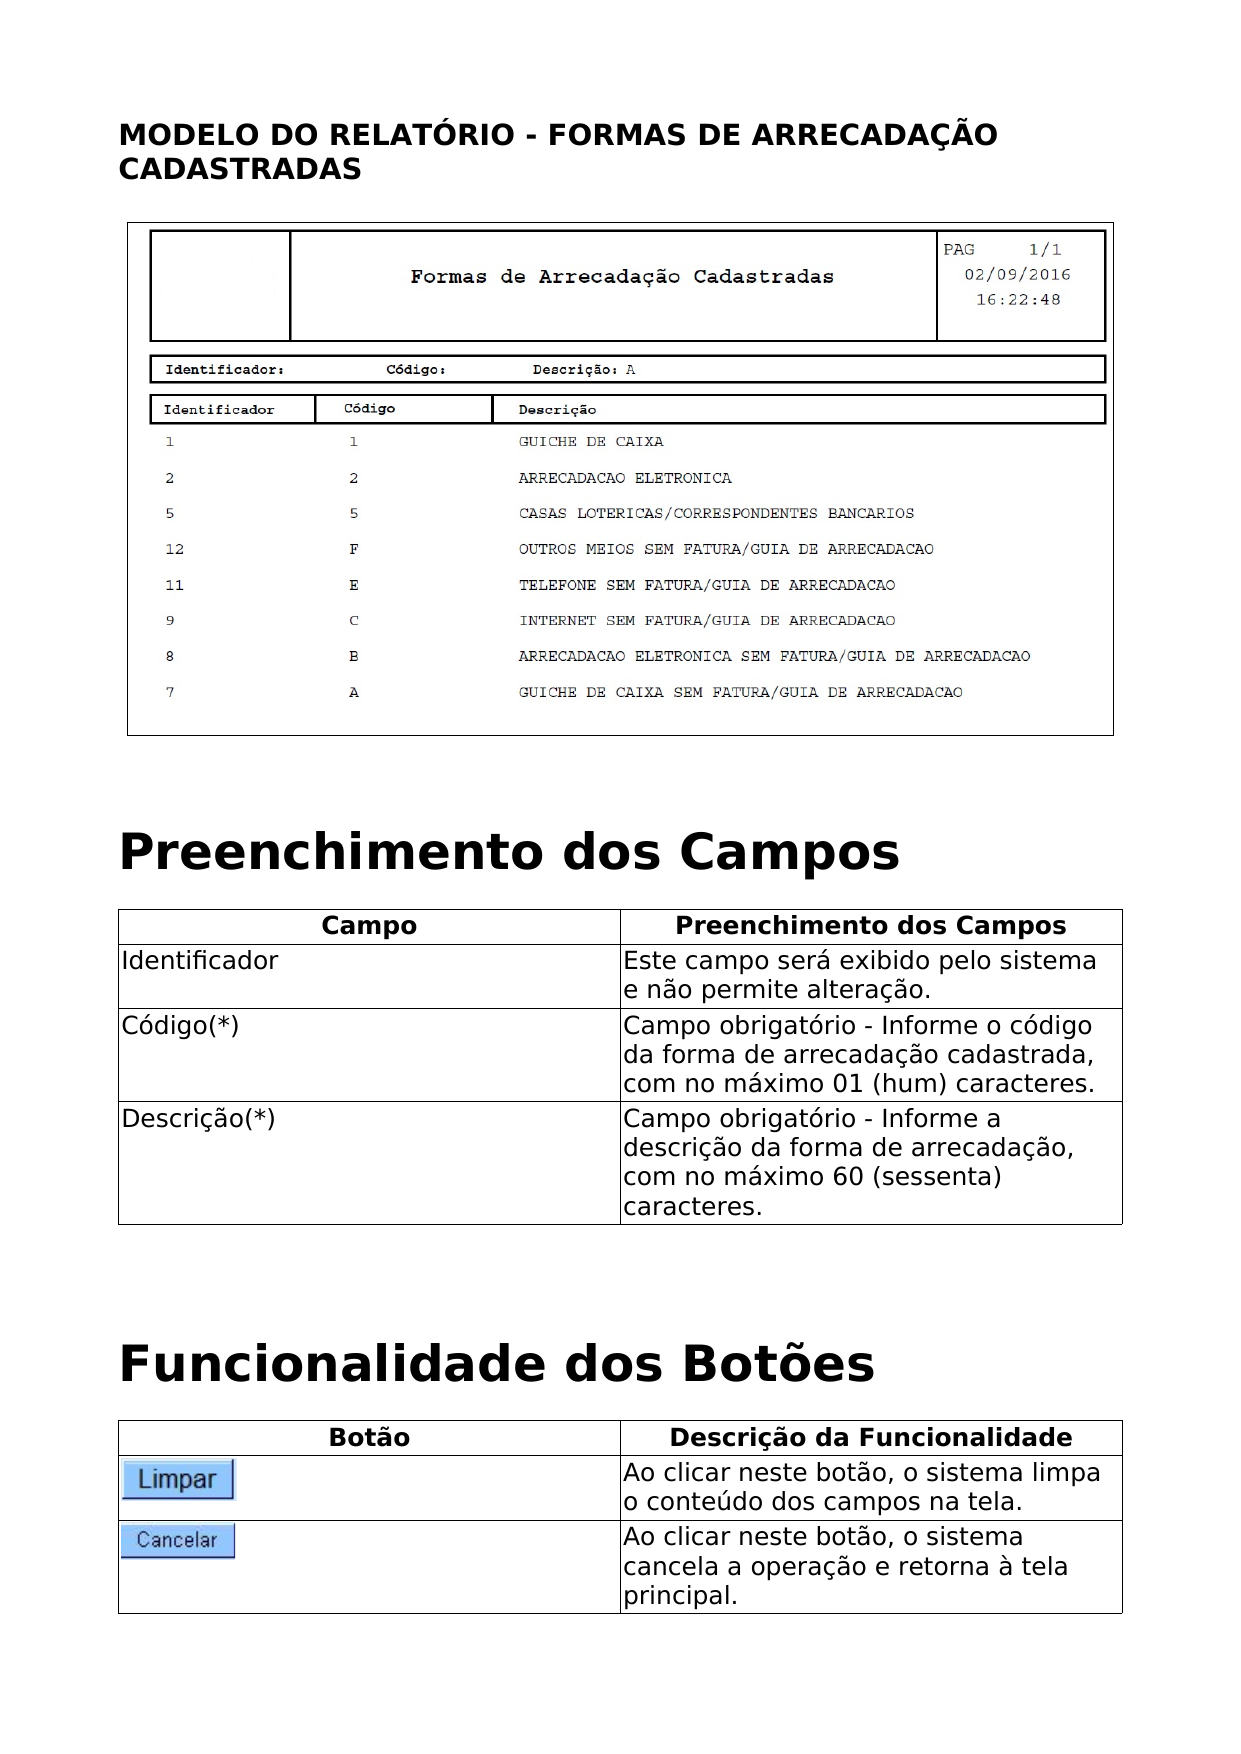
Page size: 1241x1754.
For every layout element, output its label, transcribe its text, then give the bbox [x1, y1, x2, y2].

subtitle MODELO DO RELATÓRIO - FORMAS DE ARRECADAÇÃO CADASTRADAS [118, 118, 1122, 186]
table_cell Campo obrigatório - Informe o código da forma de arrecadação cadastrada, com no máximo 01 (hum) caracteres. [621, 1009, 1122, 1101]
picture [129, 225, 1111, 704]
table_cell [119, 1521, 620, 1613]
table_cell Este campo será exibido pelo sistema e não permite alteração. [621, 945, 1122, 1008]
table_header Campo [119, 910, 620, 943]
subtitle Funcionalidade dos Botões [118, 1334, 1122, 1393]
table_cell Ao clicar neste botão, o sistema cancela a operação e retorna à tela principal. [621, 1521, 1122, 1613]
table_cell Descrição(*) [119, 1102, 620, 1224]
table_header [128, 223, 1113, 735]
subtitle Preenchimento dos Campos [118, 823, 1122, 881]
table_header Descrição da Funcionalidade [621, 1421, 1122, 1455]
table_header Preenchimento dos Campos [621, 910, 1122, 943]
picture [121, 1458, 237, 1501]
table_cell Identificador [119, 945, 620, 1008]
picture [121, 1522, 236, 1560]
table_cell Campo obrigatório - Informe a descrição da forma de arrecadação, com no máximo 60 (sessenta) caracteres. [621, 1102, 1122, 1224]
table_cell Ao clicar neste botão, o sistema limpa o conteúdo dos campos na tela. [621, 1456, 1122, 1519]
table_header Botão [119, 1421, 620, 1455]
table_cell [119, 1456, 620, 1519]
table_cell Código(*) [119, 1009, 620, 1101]
